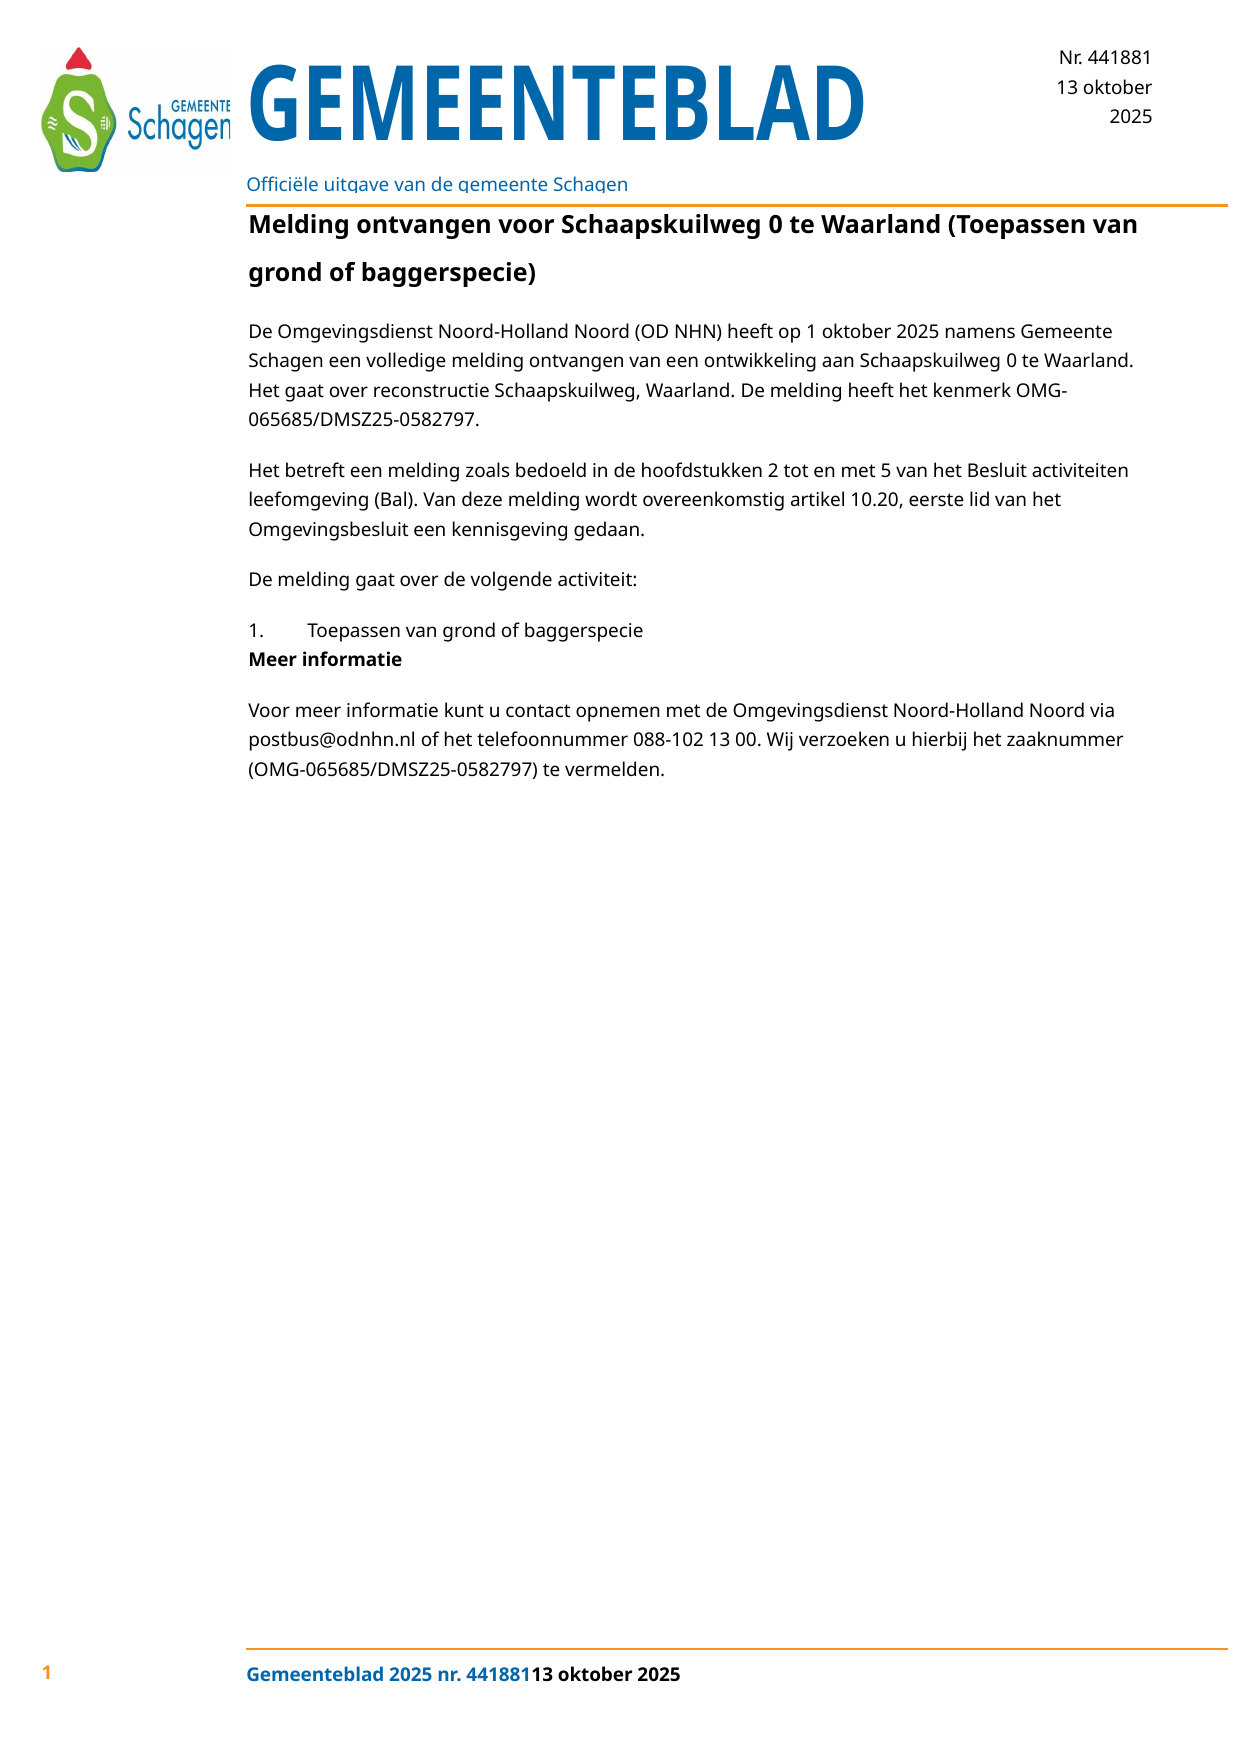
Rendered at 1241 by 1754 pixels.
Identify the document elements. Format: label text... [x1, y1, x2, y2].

picture [41, 47, 231, 172]
text Melding ontvangen voor Schaapskuilweg 0 te Waarland (Toepassen van grond of baggerspecie) [248, 207, 1152, 288]
text Meer informatie [248, 647, 1152, 672]
text Het betreft een melding zoals bedoeld in de hoofdstukken 2 tot en met 5 van het Besluit activiteiten leefomgeving (Bal). Van deze melding wordt overeenkomstig artikel 10.20, eerste lid van het Omgevingsbesluit een kennisgeving gedaan. [248, 457, 1152, 542]
text De melding gaat over de volgende activiteit: [248, 567, 1152, 592]
text Voor meer informatie kunt u contact opnemen met de Omgevingsdienst Noord-Holland Noord via postbus@odnhn.nl of het telefoonnummer 088-102 13 00. Wij verzoeken u hierbij het zaaknummer (OMG-065685/DMSZ25-0582797) te vermelden. [248, 697, 1152, 782]
text De Omgevingsdienst Noord-Holland Noord (OD NHN) heeft op 1 oktober 2025 namens Gemeente Schagen een volledige melding ontvangen van een ontwikkeling aan Schaapskuilweg 0 te Waarland. Het gaat over reconstructie Schaapskuilweg, Waarland. De melding heeft het kenmerk OMG-065685/DMSZ25-0582797. [248, 318, 1152, 432]
list Toepassen van grond of baggerspecie [248, 617, 1152, 643]
